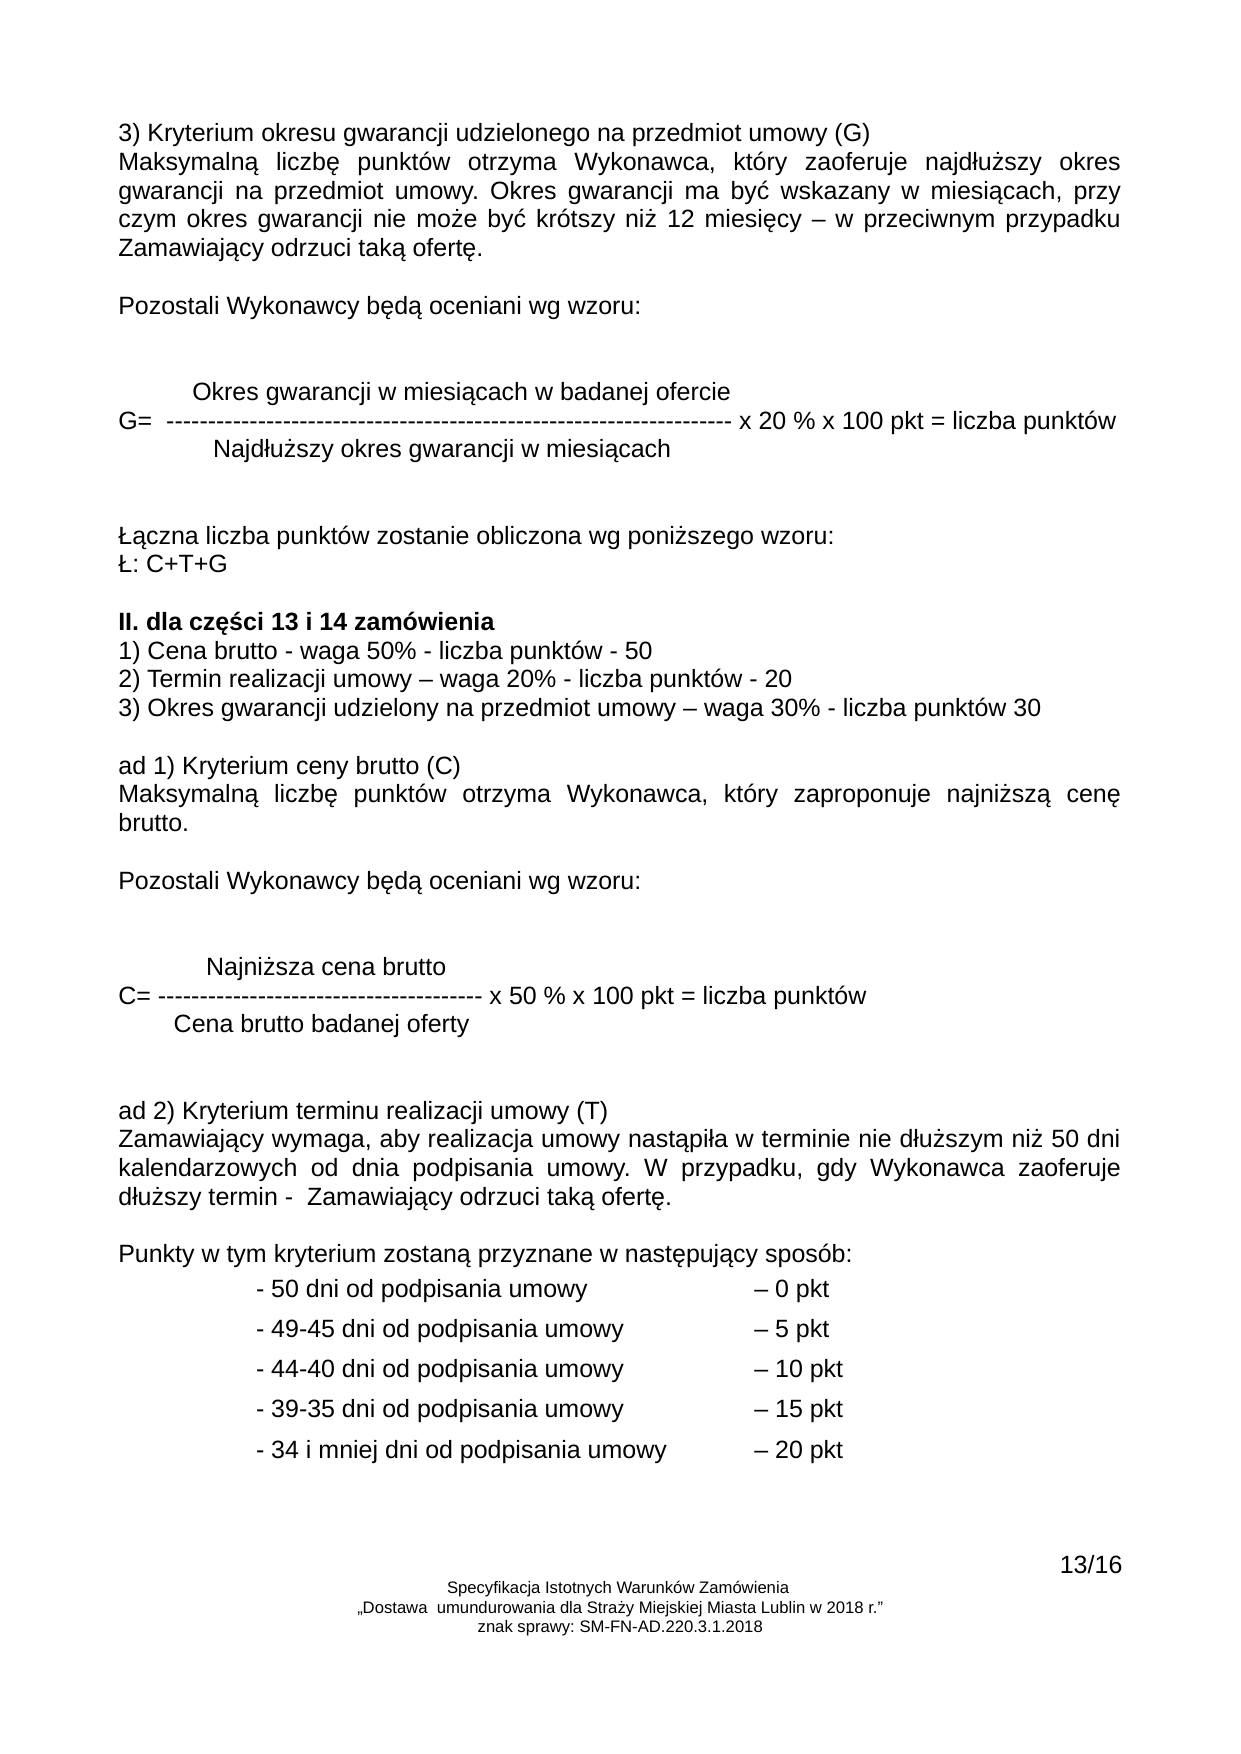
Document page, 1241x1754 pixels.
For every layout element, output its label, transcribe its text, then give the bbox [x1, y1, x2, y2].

text Najdłuższy okres gwarancji w miesiącach [118, 434, 1122, 463]
table_cell – 15 pkt [748, 1389, 1123, 1429]
table_cell – 20 pkt [748, 1429, 1123, 1469]
table_cell - 39-35 dni od podpisania umowy [250, 1389, 748, 1429]
text ad 1) Kryterium ceny brutto (C) [118, 751, 1122, 779]
table_cell – 10 pkt [748, 1349, 1123, 1389]
text 2) Termin realizacji umowy – waga 20% - liczba punktów - 20 [118, 664, 1122, 693]
text G= -------------------------------------------------------------------- x 20 % x 100 pkt = liczba punktów [118, 406, 1122, 434]
text C= --------------------------------------- x 50 % x 100 pkt = liczba punktów [118, 981, 1122, 1009]
text Maksymalną liczbę punktów otrzyma Wykonawca, który zaoferuje najdłuższy okres gwarancji na przedmiot umowy. Okres gwarancji ma być wskazany w miesiącach, przy czym okres gwarancji nie może być krótszy niż 12 miesięcy – w przeciwnym przypadku Zamawiający odrzuci taką ofertę. [118, 147, 1122, 262]
text 3) Okres gwarancji udzielony na przedmiot umowy – waga 30% - liczba punktów 30 [118, 693, 1122, 722]
table_header – 0 pkt [748, 1268, 1123, 1308]
table_cell – 5 pkt [748, 1308, 1123, 1348]
text Maksymalną liczbę punktów otrzyma Wykonawca, który zaproponuje najniższą cenę brutto. [118, 779, 1122, 837]
table_header - 50 dni od podpisania umowy [250, 1268, 748, 1308]
table_cell - 34 i mniej dni od podpisania umowy [250, 1429, 748, 1469]
text Najniższa cena brutto [118, 952, 1122, 981]
table_cell - 49-45 dni od podpisania umowy [250, 1308, 748, 1348]
text Okres gwarancji w miesiącach w badanej ofercie [118, 377, 1122, 406]
text Zamawiający wymaga, aby realizacja umowy nastąpiła w terminie nie dłuższym niż 50 dni kalendarzowych od dnia podpisania umowy. W przypadku, gdy Wykonawca zaoferuje dłuższy termin - Zamawiający odrzuci taką ofertę. [118, 1124, 1122, 1211]
text 3) Kryterium okresu gwarancji udzielonego na przedmiot umowy (G) [118, 118, 1122, 147]
text Pozostali Wykonawcy będą oceniani wg wzoru: [118, 866, 1122, 894]
table_cell - 44-40 dni od podpisania umowy [250, 1349, 748, 1389]
text Łączna liczba punktów zostanie obliczona wg poniższego wzoru: [118, 521, 1122, 549]
text ad 2) Kryterium terminu realizacji umowy (T) [118, 1096, 1122, 1124]
text Punkty w tym kryterium zostaną przyznane w następujący sposób: [118, 1239, 1122, 1268]
text 1) Cena brutto - waga 50% - liczba punktów - 50 [118, 636, 1122, 664]
text Cena brutto badanej oferty [118, 1009, 1122, 1038]
text Pozostali Wykonawcy będą oceniani wg wzoru: [118, 291, 1122, 319]
text II. dla części 13 i 14 zamówienia [118, 607, 1122, 636]
text Ł: C+T+G [118, 549, 1122, 578]
